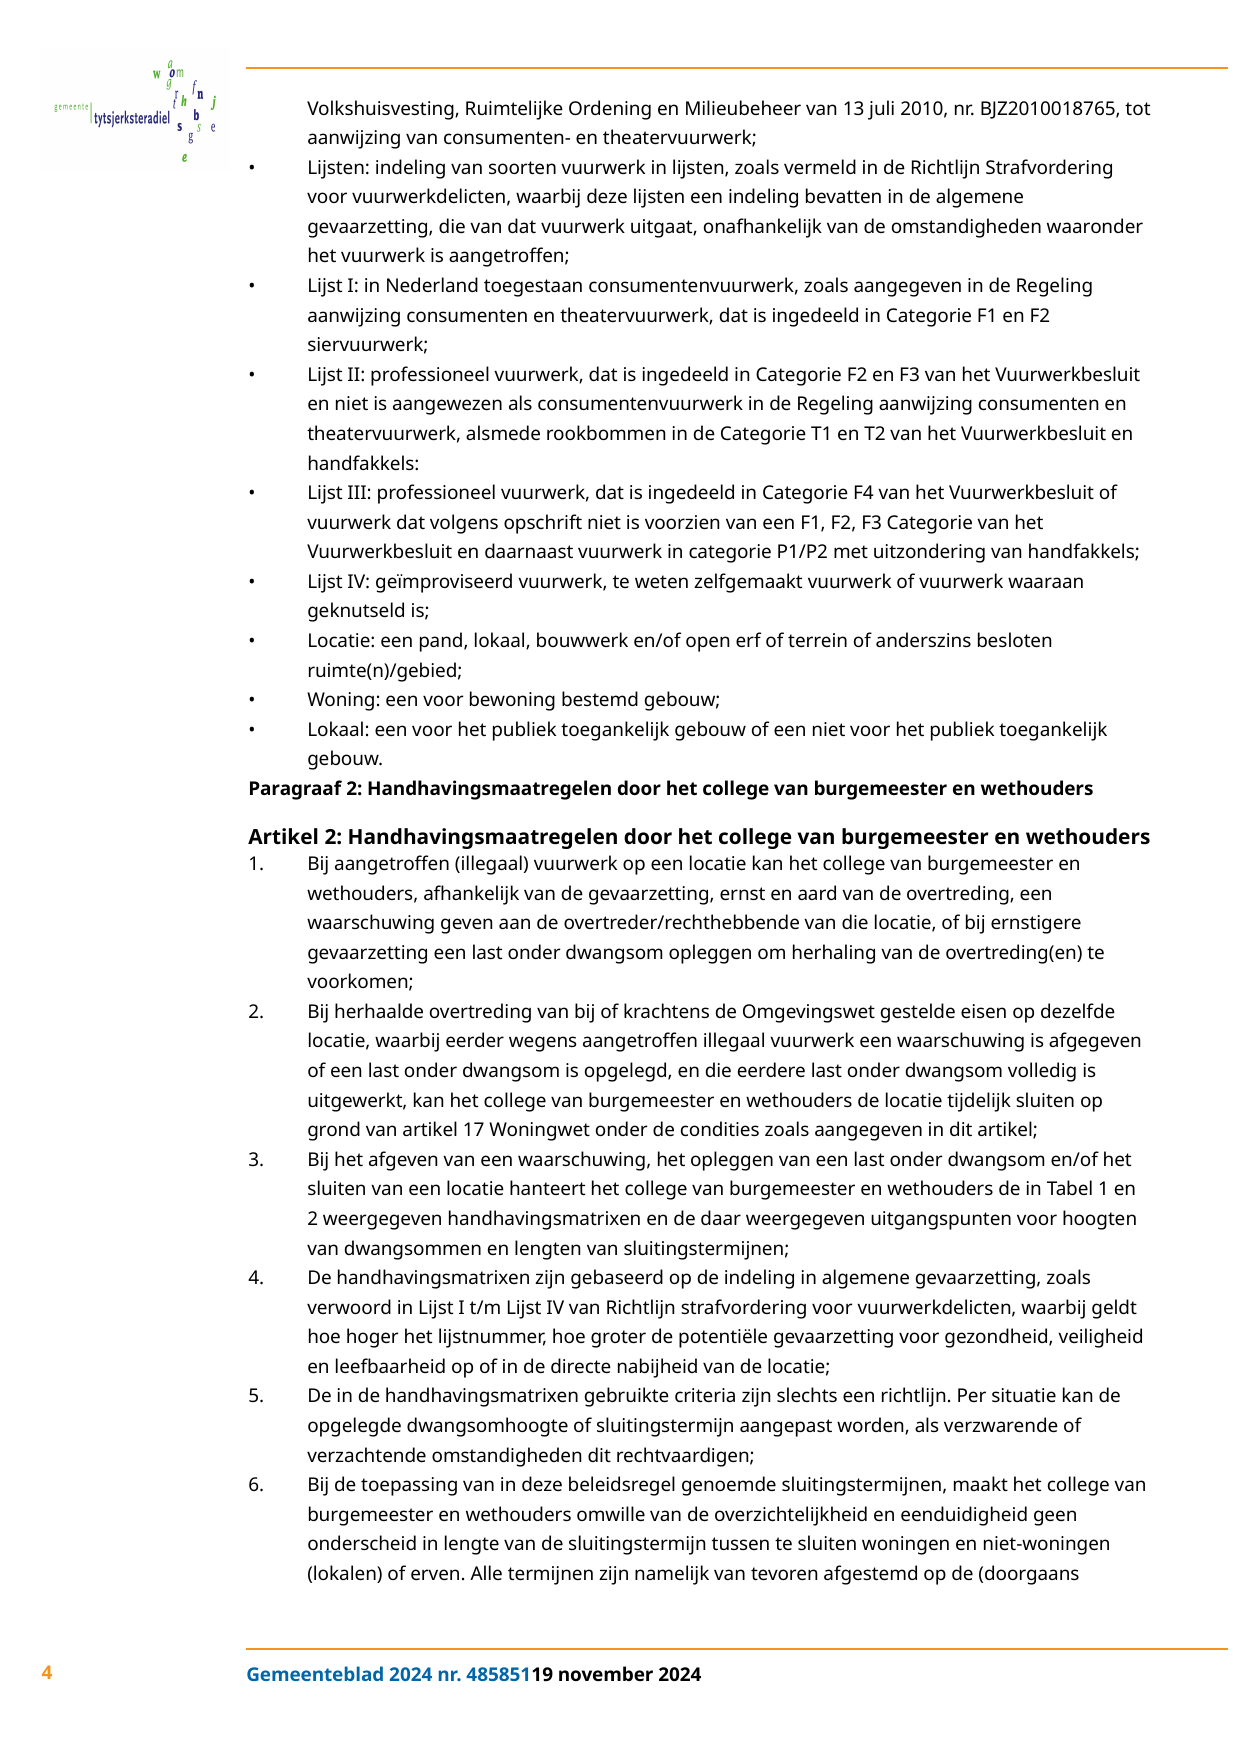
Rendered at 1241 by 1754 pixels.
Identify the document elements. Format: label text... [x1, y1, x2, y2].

text Artikel 2: Handhavingsmaatregelen door het college van burgemeester en wethouders [248, 822, 1152, 850]
list Volkshuisvesting, Ruimtelijke Ordening en Milieubeheer van 13 juli 2010, nr. BJZ2010018765, tot aanwijzing van consumenten- en theatervuurwerk; [248, 95, 1152, 150]
list Woning: een voor bewoning bestemd gebouw; [248, 686, 1152, 712]
picture [41, 47, 231, 172]
list Lijst II: professioneel vuurwerk, dat is ingedeeld in Categorie F2 en F3 van het Vuurwerkbesluit en niet is aangewezen als consumentenvuurwerk in de Regeling aanwijzing consumenten en theatervuurwerk, alsmede rookbommen in de Categorie T1 en T2 van het Vuurwerkbesluit en handfakkels: [248, 361, 1152, 476]
list Lijst I: in Nederland toegestaan consumentenvuurwerk, zoals aangegeven in de Regeling aanwijzing consumenten en theatervuurwerk, dat is ingedeeld in Categorie F1 en F2 siervuurwerk; [248, 272, 1152, 357]
text Paragraaf 2: Handhavingsmaatregelen door het college van burgemeester en wethouders [248, 775, 1152, 801]
list Bij aangetroffen (illegaal) vuurwerk op een locatie kan het college van burgemeester en wethouders, afhankelijk van de gevaarzetting, ernst en aard van de overtreding, een waarschuwing geven aan de overtreder/rechthebbende van die locatie, of bij ernstigere gevaarzetting een last onder dwangsom opleggen om herhaling van de overtreding(en) te voorkomen; [248, 850, 1152, 994]
list De in de handhavingsmatrixen gebruikte criteria zijn slechts een richtlijn. Per situatie kan de opgelegde dwangsomhoogte of sluitingstermijn aangepast worden, als verzwarende of verzachtende omstandigheden dit rechtvaardigen; [248, 1383, 1152, 1468]
list Bij herhaalde overtreding van bij of krachtens de Omgevingswet gestelde eisen op dezelfde locatie, waarbij eerder wegens aangetroffen illegaal vuurwerk een waarschuwing is afgegeven of een last onder dwangsom is opgelegd, en die eerdere last onder dwangsom volledig is uitgewerkt, kan het college van burgemeester en wethouders de locatie tijdelijk sluiten op grond van artikel 17 Woningwet onder de condities zoals aangegeven in dit artikel; [248, 998, 1152, 1142]
list Lijsten: indeling van soorten vuurwerk in lijsten, zoals vermeld in de Richtlijn Strafvordering voor vuurwerkdelicten, waarbij deze lijsten een indeling bevatten in de algemene gevaarzetting, die van dat vuurwerk uitgaat, onafhankelijk van de omstandigheden waaronder het vuurwerk is aangetroffen; [248, 154, 1152, 268]
list De handhavingsmatrixen zijn gebaseerd op de indeling in algemene gevaarzetting, zoals verwoord in Lijst I t/m Lijst IV van Richtlijn strafvordering voor vuurwerkdelicten, waarbij geldt hoe hoger het lijstnummer, hoe groter de potentiële gevaarzetting voor gezondheid, veiligheid en leefbaarheid op of in de directe nabijheid van de locatie; [248, 1264, 1152, 1379]
list Bij het afgeven van een waarschuwing, het opleggen van een last onder dwangsom en/of het sluiten van een locatie hanteert het college van burgemeester en wethouders de in Tabel 1 en 2 weergegeven handhavingsmatrixen en de daar weergegeven uitgangspunten voor hoogten van dwangsommen en lengten van sluitingstermijnen; [248, 1146, 1152, 1261]
list Lokaal: een voor het publiek toegankelijk gebouw of een niet voor het publiek toegankelijk gebouw. [248, 716, 1152, 771]
list Lijst III: professioneel vuurwerk, dat is ingedeeld in Categorie F4 van het Vuurwerkbesluit of vuurwerk dat volgens opschrift niet is voorzien van een F1, F2, F3 Categorie van het Vuurwerkbesluit en daarnaast vuurwerk in categorie P1/P2 met uitzondering van handfakkels; [248, 479, 1152, 564]
list Lijst IV: geïmproviseerd vuurwerk, te weten zelfgemaakt vuurwerk of vuurwerk waaraan geknutseld is; [248, 568, 1152, 623]
list Locatie: een pand, lokaal, bouwwerk en/of open erf of terrein of anderszins besloten ruimte(n)/gebied; [248, 627, 1152, 683]
list Bij de toepassing van in deze beleidsregel genoemde sluitingstermijnen, maakt het college van burgemeester en wethouders omwille van de overzichtelijkheid en eenduidigheid geen onderscheid in lengte van de sluitingstermijn tussen te sluiten woningen en niet-woningen (lokalen) of erven. Alle termijnen zijn namelijk van tevoren afgestemd op de (doorgaans [248, 1471, 1152, 1586]
